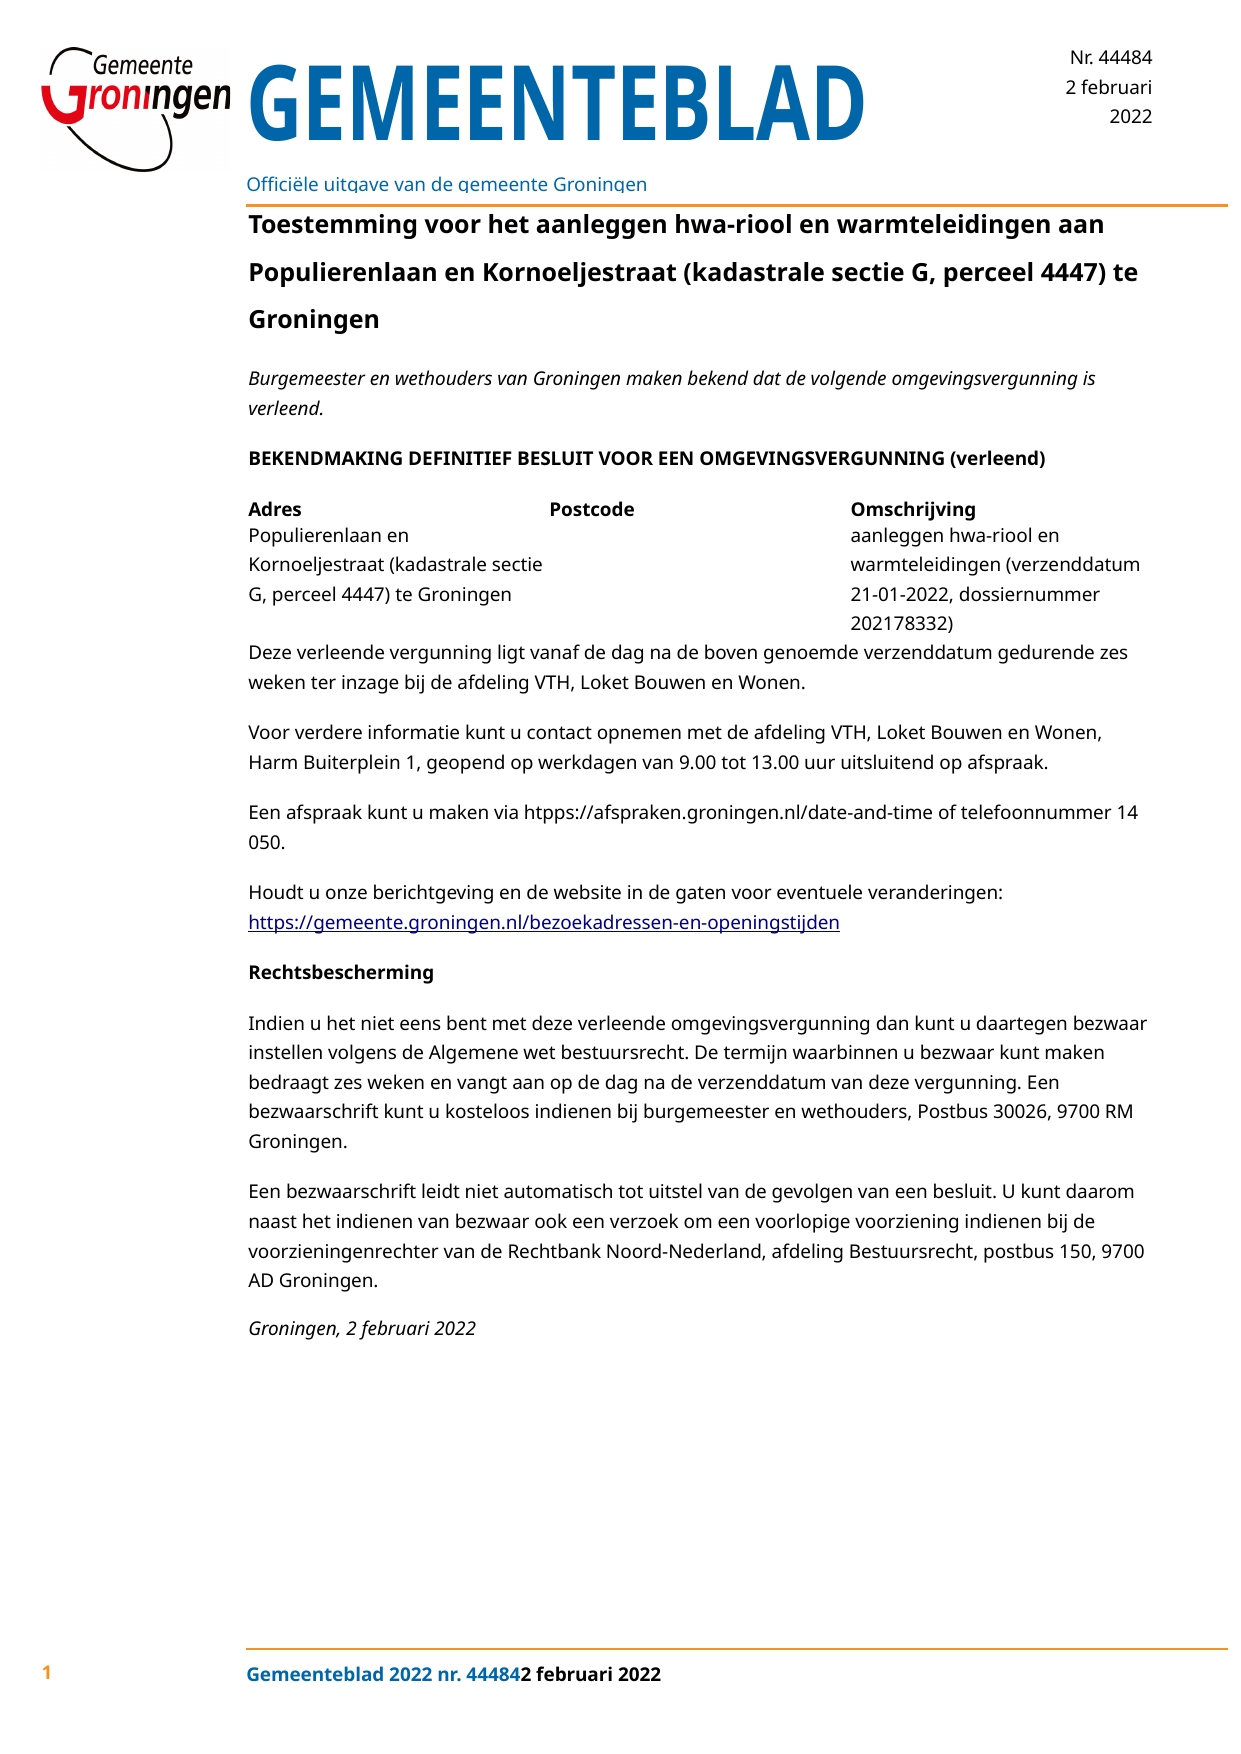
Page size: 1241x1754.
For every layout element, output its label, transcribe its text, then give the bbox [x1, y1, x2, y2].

text Rechtsbescherming [248, 959, 1152, 985]
text Burgemeester en wethouders van Groningen maken bekend dat de volgende omgevingsvergunning is verleend. [248, 366, 1152, 421]
table_header Adres [248, 496, 549, 522]
text Deze verleende vergunning ligt vanaf de dag na de boven genoemde verzenddatum gedurende zes weken ter inzage bij de afdeling VTH, Loket Bouwen en Wonen. [248, 639, 1152, 695]
text BEKENDMAKING DEFINITIEF BESLUIT VOOR EEN OMGEVINGSVERGUNNING (verleend) [248, 446, 1152, 471]
text Houdt u onze berichtgeving en de website in de gaten voor eventuele veranderingen: https://gemeente.groningen.nl/bezoekadressen-en-openingstijden [248, 879, 1152, 935]
table_cell aanleggen hwa-riool en warmteleidingen (verzenddatum 21-01-2022, dossiernummer 202178332) [850, 522, 1152, 636]
table_header Postcode [549, 496, 850, 522]
text Indien u het niet eens bent met deze verleende omgevingsvergunning dan kunt u daartegen bezwaar instellen volgens de Algemene wet bestuursrecht. De termijn waarbinnen u bezwaar kunt maken bedraagt zes weken en vangt aan op de dag na de verzenddatum van deze vergunning. Een bezwaarschrift kunt u kosteloos indienen bij burgemeester en wethouders, Postbus 30026, 9700 RM Groningen. [248, 1010, 1152, 1154]
text Toestemming voor het aanleggen hwa-riool en warmteleidingen aan Populierenlaan en Kornoeljestraat (kadastrale sectie G, perceel 4447) te Groningen [248, 207, 1152, 336]
table_cell [549, 522, 850, 636]
table_cell Populierenlaan en Kornoeljestraat (kadastrale sectie G, perceel 4447) te Groningen [248, 522, 549, 636]
table_header Omschrijving [850, 496, 1152, 522]
text Een bezwaarschrift leidt niet automatisch tot uitstel van de gevolgen van een besluit. U kunt daarom naast het indienen van bezwaar ook een verzoek om een voorlopige voorziening indienen bij de voorzieningenrechter van de Rechtbank Noord-Nederland, afdeling Bestuursrecht, postbus 150, 9700 AD Groningen. [248, 1179, 1152, 1293]
picture [41, 47, 231, 172]
text Groningen, 2 februari 2022 [248, 1315, 1152, 1341]
text Voor verdere informatie kunt u contact opnemen met de afdeling VTH, Loket Bouwen en Wonen, Harm Buiterplein 1, geopend op werkdagen van 9.00 tot 13.00 uur uitsluitend op afspraak. [248, 719, 1152, 775]
text Een afspraak kunt u maken via htpps://afspraken.groningen.nl/date-and-time of telefoonnummer 14 050. [248, 799, 1152, 855]
